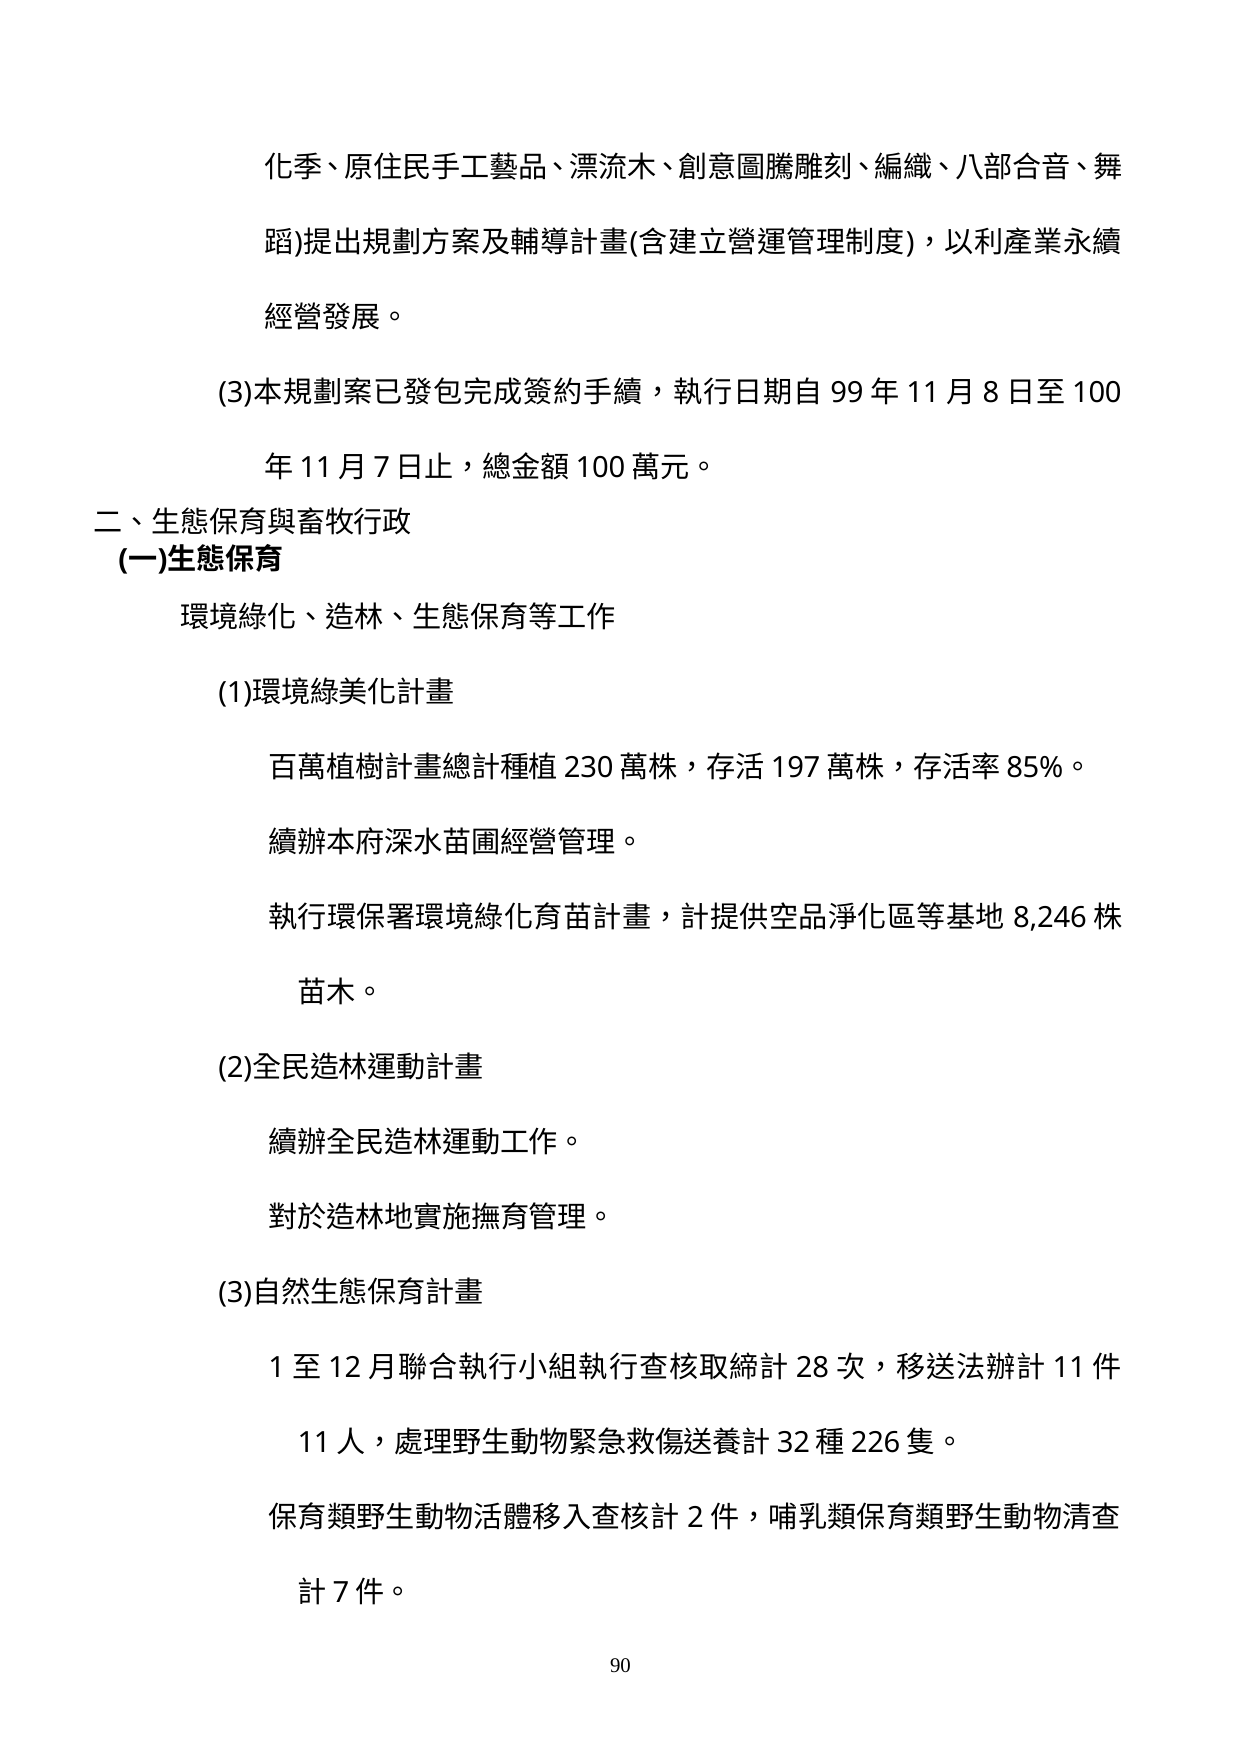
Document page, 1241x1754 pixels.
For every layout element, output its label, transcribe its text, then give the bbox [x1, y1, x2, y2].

text (一)生態保育 [118, 539, 1122, 577]
text 1至12月聯合執行小組執行查核取締計28次，移送法辦計11件11人，處理野生動物緊急救傷送養計32種226隻。 [268, 1327, 1122, 1477]
text (3)本規劃案已發包完成簽約手續，執行日期自99年11月8日至100年11月7日止，總金額100萬元。 [218, 352, 1122, 502]
text (3)自然生態保育計畫 [218, 1252, 1122, 1327]
text 化季、原住民手工藝品、漂流木、創意圖騰雕刻、編織、八部合音、舞蹈)提出規劃方案及輔導計畫(含建立營運管理制度)，以利產業永續經營發展。 [218, 127, 1122, 352]
text 保育類野生動物活體移入查核計2件，哺乳類保育類野生動物清查計7件。 [268, 1477, 1122, 1627]
text 環境綠化、造林、生態保育等工作 [181, 577, 1122, 652]
text 對於造林地實施撫育管理。 [268, 1177, 1122, 1252]
text 二、生態保育與畜牧行政 [93, 502, 1122, 539]
text 續辦全民造林運動工作。 [268, 1102, 1122, 1177]
text 百萬植樹計畫總計種植230萬株，存活 197萬株，存活率85%。 [268, 727, 1122, 802]
text (1)環境綠美化計畫 [218, 652, 1122, 727]
text (2)全民造林運動計畫 [218, 1027, 1122, 1102]
text 執行環保署環境綠化育苗計畫，計提供空品淨化區等基地8,246株苗木。 [268, 877, 1122, 1027]
text 續辦本府深水苗圃經營管理。 [268, 802, 1122, 877]
